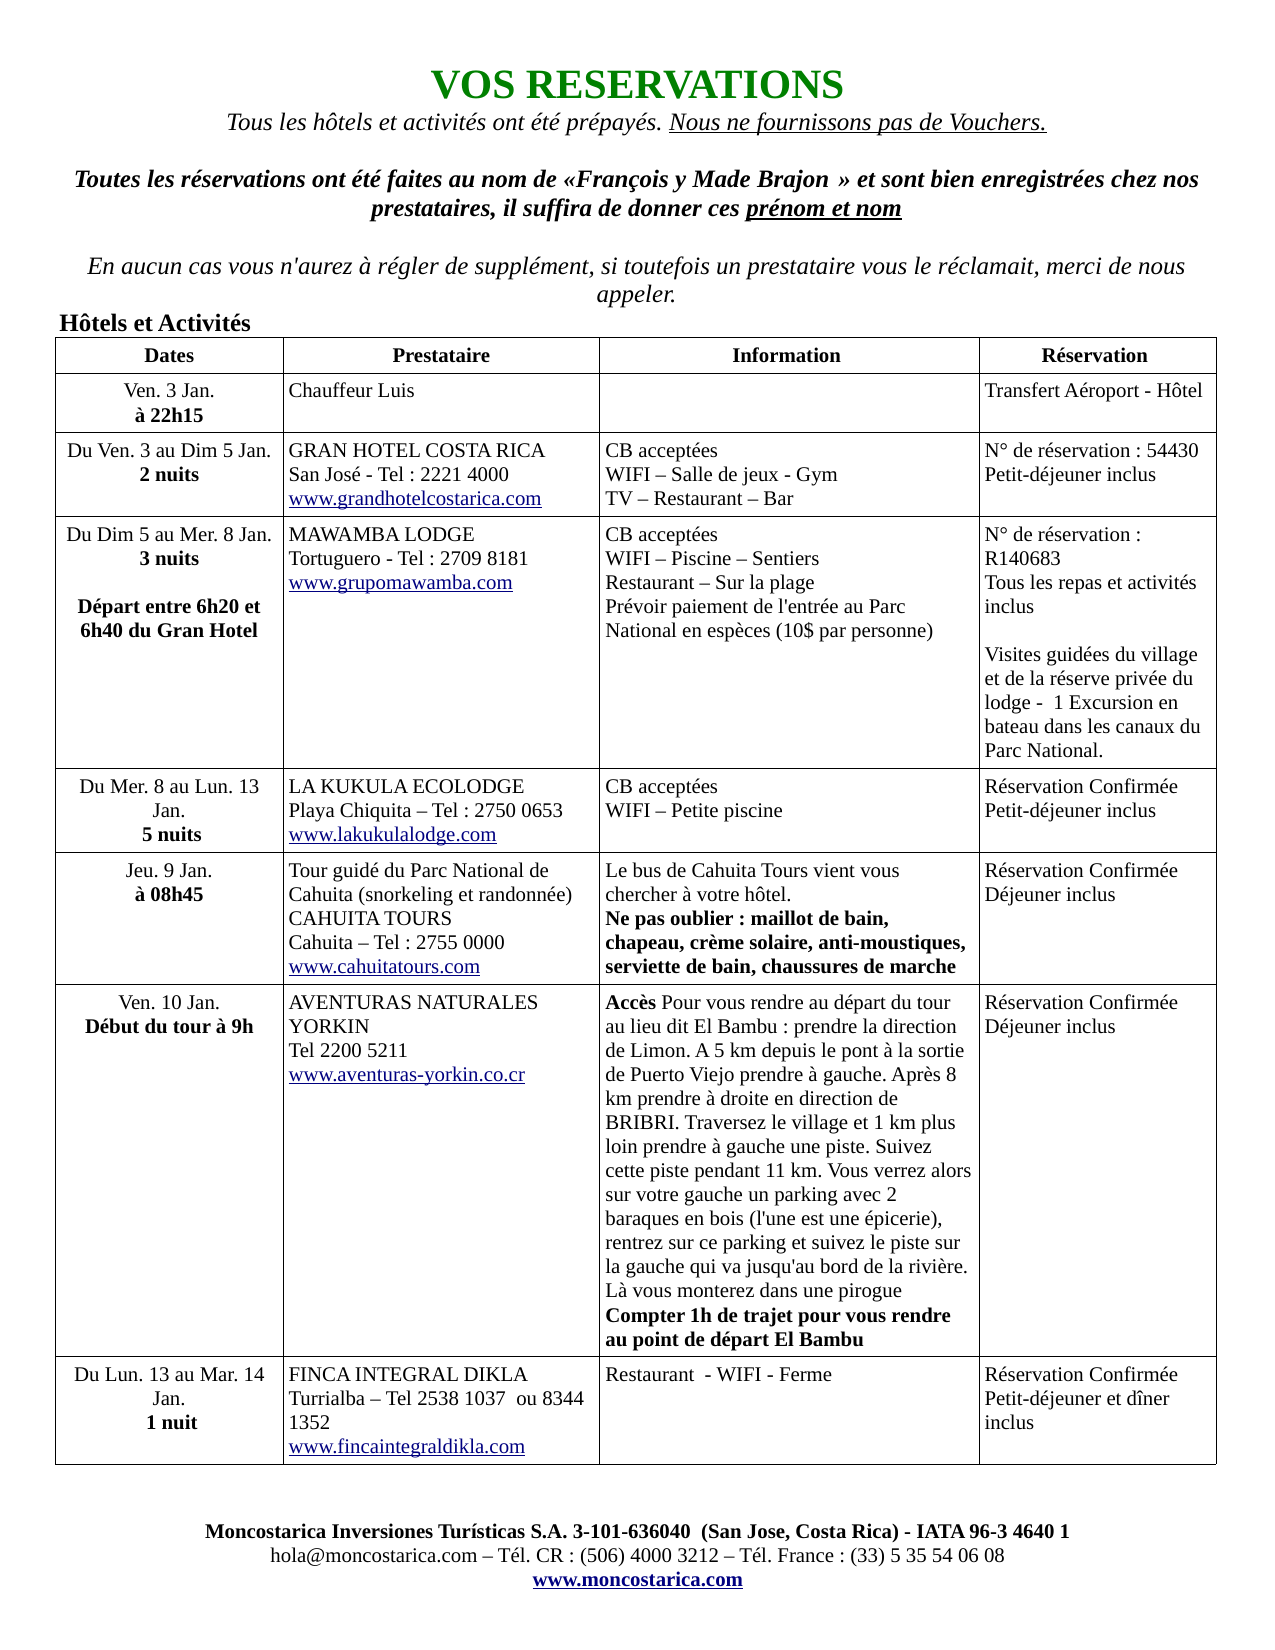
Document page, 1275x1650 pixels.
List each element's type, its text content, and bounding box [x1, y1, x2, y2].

table_cell Réservation Confirmée Petit-déjeuner et dîner inclus [980, 1357, 1216, 1464]
table_cell CB acceptées WIFI – Piscine – Sentiers Restaurant – Sur la plage Prévoir paiement de l'entrée au Parc National en espèces (10$ par personne) [600, 517, 979, 768]
table_cell Réservation Confirmée Déjeuner inclus [980, 985, 1216, 1356]
text Toutes les réservations ont été faites au nom de «François y Made Brajon » et sont bien enregistrées chez nos prestataires, il suffira de donner ces prénom et nom [59, 164, 1216, 222]
table_cell N° de réservation : R140683 Tous les repas et activités inclus Visites guidées du village et de la réserve privée du lodge - 1 Excursion en bateau dans les canaux du Parc National. [980, 517, 1216, 768]
table_cell Ven. 10 Jan. Début du tour à 9h [56, 985, 283, 1356]
table_cell CB acceptées WIFI – Salle de jeux - Gym TV – Restaurant – Bar [600, 433, 979, 516]
table_cell Réservation Confirmée Déjeuner inclus [980, 853, 1216, 984]
text VOS RESERVATIONS [59, 59, 1216, 107]
table_header Prestataire [284, 338, 599, 373]
table_cell FINCA INTEGRAL DIKLA Turrialba – Tel 2538 1037 ou 8344 1352 www.fincaintegraldikla.com [284, 1357, 599, 1464]
table_cell Chauffeur Luis [284, 374, 599, 432]
table_cell Du Dim 5 au Mer. 8 Jan. 3 nuits Départ entre 6h20 et 6h40 du Gran Hotel [56, 517, 283, 768]
table_cell LA KUKULA ECOLODGE Playa Chiquita – Tel : 2750 0653 www.lakukulalodge.com [284, 769, 599, 852]
table_header Dates [56, 338, 283, 373]
text En aucun cas vous n'aurez à régler de supplément, si toutefois un prestataire vous le réclamait, merci de nous appeler. [59, 251, 1216, 308]
table_header Réservation [980, 338, 1216, 373]
table_cell [600, 374, 979, 432]
table_cell Ven. 3 Jan. à 22h15 [56, 374, 283, 432]
table_cell Du Mer. 8 au Lun. 13 Jan. 5 nuits [56, 769, 283, 852]
table_cell N° de réservation : 54430 Petit-déjeuner inclus [980, 433, 1216, 516]
table_cell Tour guidé du Parc National de Cahuita (snorkeling et randonnée) CAHUITA TOURS Cahuita – Tel : 2755 0000 www.cahuitatours.com [284, 853, 599, 984]
table_cell GRAN HOTEL COSTA RICA San José - Tel : 2221 4000 www.grandhotelcostarica.com [284, 433, 599, 516]
text Tous les hôtels et activités ont été prépayés. Nous ne fournissons pas de Vouchers. [59, 107, 1216, 136]
table_cell Réservation Confirmée Petit-déjeuner inclus [980, 769, 1216, 852]
table_cell Du Ven. 3 au Dim 5 Jan. 2 nuits [56, 433, 283, 516]
table_header Information [600, 338, 979, 373]
table_cell Accès Pour vous rendre au départ du tour au lieu dit El Bambu : prendre la direction de Limon. A 5 km depuis le pont à la sortie de Puerto Viejo prendre à gauche. Après 8 km prendre à droite en direction de BRIBRI. Traversez le village et 1 km plus loin prendre à gauche une piste. Suivez cette piste pendant 11 km. Vous verrez alors sur votre gauche un parking avec 2 baraques en bois (l'une est une épicerie), rentrez sur ce parking et suivez le piste sur la gauche qui va jusqu'au bord de la rivière. Là vous monterez dans une pirogue Compter 1h de trajet pour vous rendre au point de départ El Bambu [600, 985, 979, 1356]
table_cell Restaurant - WIFI - Ferme [600, 1357, 979, 1464]
table_cell Du Lun. 13 au Mar. 14 Jan. 1 nuit [56, 1357, 283, 1464]
text Hôtels et Activités [59, 308, 1216, 337]
table_cell AVENTURAS NATURALES YORKIN Tel 2200 5211 www.aventuras-yorkin.co.cr [284, 985, 599, 1356]
table_cell Le bus de Cahuita Tours vient vous chercher à votre hôtel. Ne pas oublier : maillot de bain, chapeau, crème solaire, anti-moustiques, serviette de bain, chaussures de marche [600, 853, 979, 984]
table_cell Transfert Aéroport - Hôtel [980, 374, 1216, 432]
table_cell MAWAMBA LODGE Tortuguero - Tel : 2709 8181 www.grupomawamba.com [284, 517, 599, 768]
table_cell CB acceptées WIFI – Petite piscine [600, 769, 979, 852]
table_cell Jeu. 9 Jan. à 08h45 [56, 853, 283, 984]
